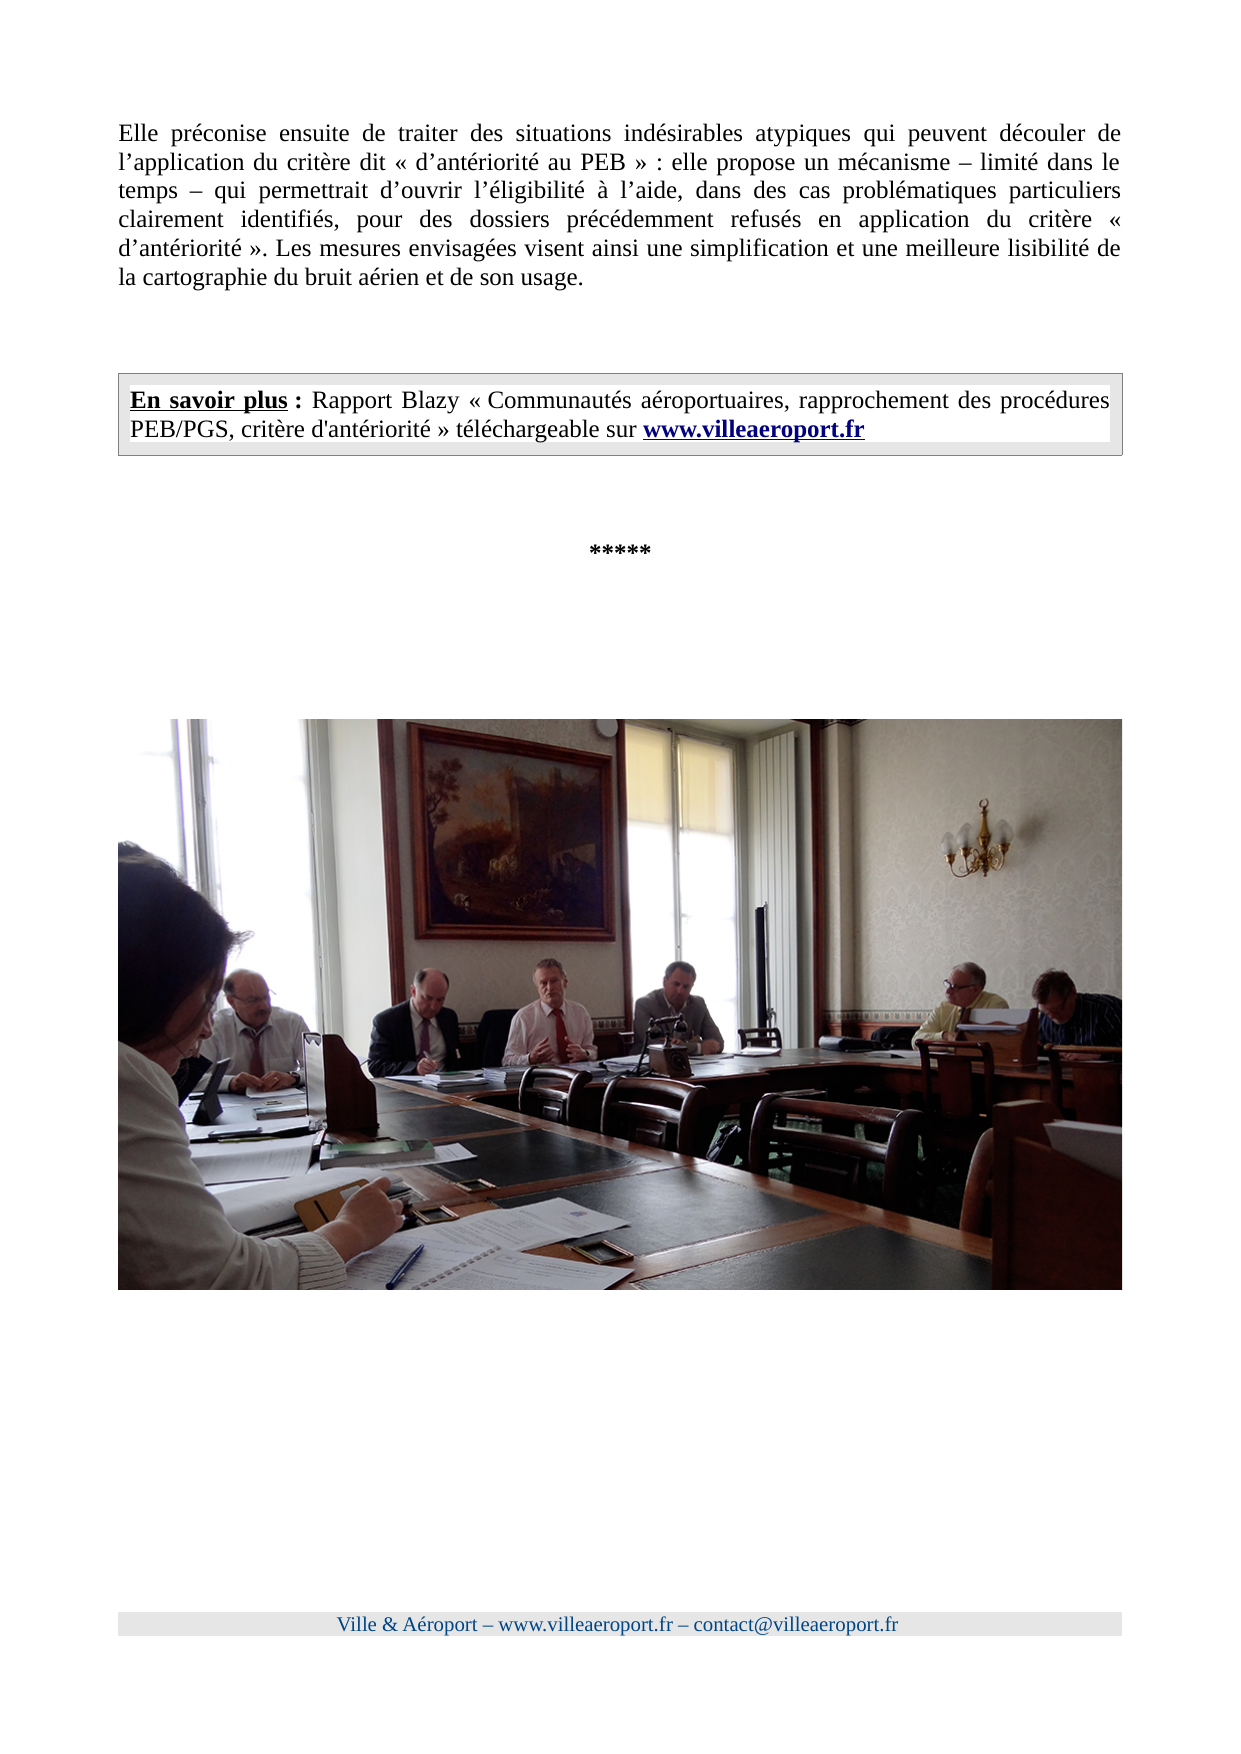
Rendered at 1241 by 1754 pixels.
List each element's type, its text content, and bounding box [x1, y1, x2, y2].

text ***** [118, 538, 1122, 566]
text Elle préconise ensuite de traiter des situations indésirables atypiques qui peuvent découler de l’application du critère dit « d’antériorité au PEB » : elle propose un mécanisme – limité dans le temps – qui permettrait d’ouvrir l’éligibilité à l’aide, dans des cas problématiques particuliers clairement identifiés, pour des dossiers précédemment refusés en application du critère « d’antériorité ». Les mesures envisagées visent ainsi une simplification et une meilleure lisibilité de la cartographie du bruit aérien et de son usage. [118, 118, 1122, 291]
table_header En savoir plus : Rapport Blazy « Communautés aéroportuaires, rapprochement des procédures PEB/PGS, critère d'antériorité » téléchargeable sur www.villeaeroport.fr [119, 374, 1122, 455]
picture [118, 719, 1123, 1290]
